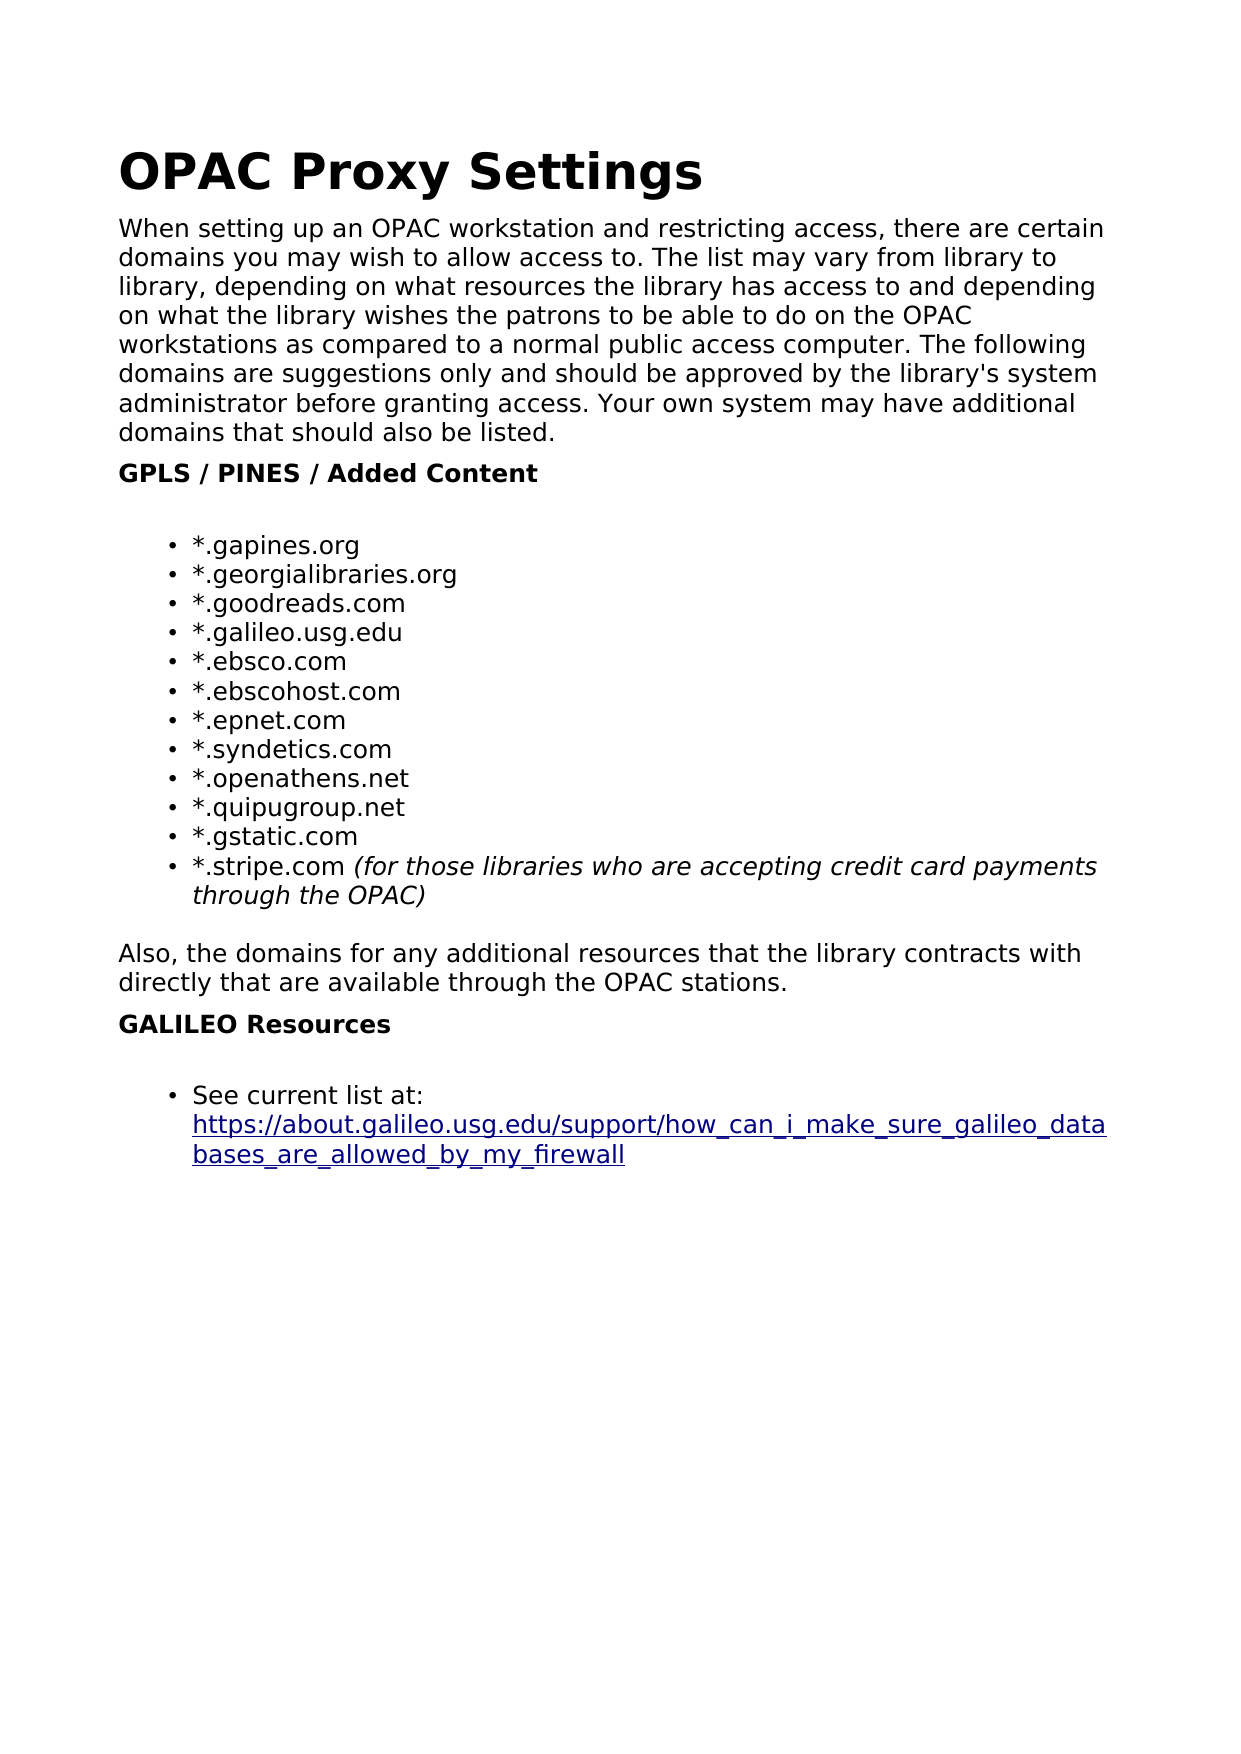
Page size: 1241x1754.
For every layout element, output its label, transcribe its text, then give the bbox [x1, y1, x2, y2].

text GPLS / PINES / Added Content [118, 460, 1122, 489]
list *.georgialibraries.org [177, 560, 1122, 589]
text When setting up an OPAC workstation and restricting access, there are certain domains you may wish to allow access to. The list may vary from library to library, depending on what resources the library has access to and depending on what the library wishes the patrons to be able to do on the OPAC workstations as compared to a normal public access computer. The following domains are suggestions only and should be approved by the library's system administrator before granting access. Your own system may have additional domains that should also be listed. [118, 214, 1122, 447]
list See current list at: https://about.galileo.usg.edu/support/how_can_i_make_sure_galileo_databases_are_allowed_by_my_firewall [177, 1081, 1122, 1169]
list *.ebscohost.com [177, 677, 1122, 706]
list *.syndetics.com [177, 735, 1122, 764]
subtitle OPAC Proxy Settings [118, 143, 1122, 201]
text GALILEO Resources [118, 1010, 1122, 1039]
list *.stripe.com (for those libraries who are accepting credit card payments through the OPAC) [177, 852, 1122, 910]
list *.epnet.com [177, 706, 1122, 735]
list *.ebsco.com [177, 647, 1122, 677]
list *.gapines.org [177, 531, 1122, 560]
list *.quipugroup.net [177, 793, 1122, 822]
list *.galileo.usg.edu [177, 618, 1122, 647]
list *.gstatic.com [177, 822, 1122, 852]
list *.openathens.net [177, 764, 1122, 793]
text Also, the domains for any additional resources that the library contracts with directly that are available through the OPAC stations. [118, 939, 1122, 998]
list *.goodreads.com [177, 589, 1122, 618]
